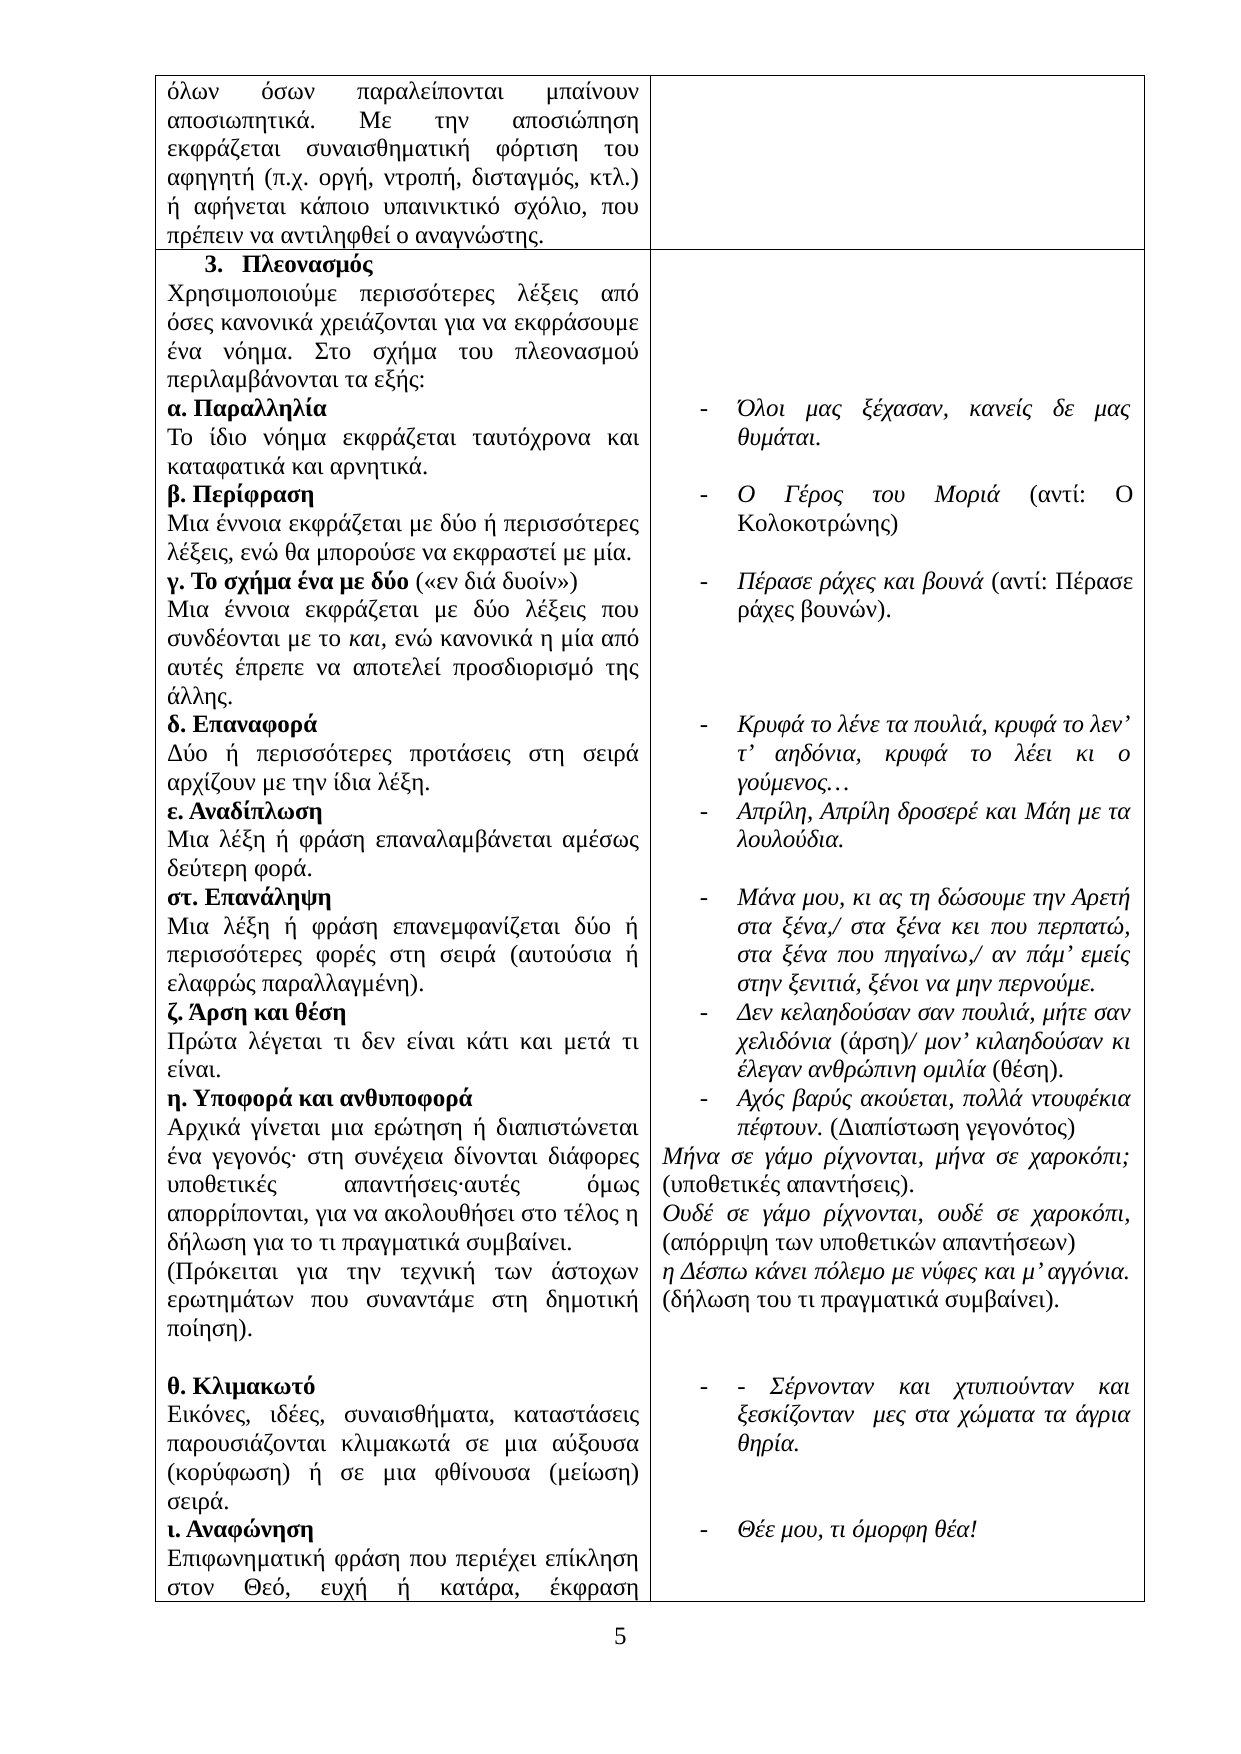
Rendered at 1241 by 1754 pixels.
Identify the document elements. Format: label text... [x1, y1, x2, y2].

table_cell όλων όσων παραλείπονται μπαίνουν αποσιωπητικά. Με την αποσιώπηση εκφράζεται συναισθηματική φόρτιση του αφηγητή (π.χ. οργή, ντροπή, δισταγμός, κτλ.) ή αφήνεται κάποιο υπαινικτικό σχόλιο, που πρέπειν να αντιληφθεί ο αναγνώστης. [156, 76, 650, 248]
table_cell Πλεονασμός Χρησιμοποιούμε περισσότερες λέξεις από όσες κανονικά χρειάζονται για να εκφράσουμε ένα νόημα. Στο σχήμα του πλεονασμού περιλαμβάνονται τα εξής: α. Παραλληλία Το ίδιο νόημα εκφράζεται ταυτόχρονα και καταφατικά και αρνητικά. β. Περίφραση Μια έννοια εκφράζεται με δύο ή περισσότερες λέξεις, ενώ θα μπορούσε να εκφραστεί με μία. γ. Το σχήμα ένα με δύο («εν διά δυοίν») Μια έννοια εκφράζεται με δύο λέξεις που συνδέονται με το και, ενώ κανονικά η μία από αυτές έπρεπε να αποτελεί προσδιορισμό της άλλης. δ. Επαναφορά Δύο ή περισσότερες προτάσεις στη σειρά αρχίζουν με την ίδια λέξη. ε. Αναδίπλωση Μια λέξη ή φράση επαναλαμβάνεται αμέσως δεύτερη φορά. στ. Επανάληψη Μια λέξη ή φράση επανεμφανίζεται δύο ή περισσότερες φορές στη σειρά (αυτούσια ή ελαφρώς παραλλαγμένη). ζ. Άρση και θέση Πρώτα λέγεται τι δεν είναι κάτι και μετά τι είναι. η. Υποφορά και ανθυποφορά Αρχικά γίνεται μια ερώτηση ή διαπιστώνεται ένα γεγονός∙ στη συνέχεια δίνονται διάφορες υποθετικές απαντήσεις∙αυτές όμως απορρίπονται, για να ακολουθήσει στο τέλος η δήλωση για το τι πραγματικά συμβαίνει. (Πρόκειται για την τεχνική των άστοχων ερωτημάτων που συναντάμε στη δημοτική ποίηση). θ. Κλιμακωτό Εικόνες, ιδέες, συναισθήματα, καταστάσεις παρουσιάζονται κλιμακωτά σε μια αύξουσα (κορύφωση) ή σε μια φθίνουσα (μείωση) σειρά. ι. Αναφώνηση Επιφωνηματική φράση που περιέχει επίκληση στον Θεό, ευχή ή κατάρα, έκφραση [156, 250, 650, 1601]
table_cell Όλοι μας ξέχασαν, κανείς δε μας θυμάται. Ο Γέρος του Μοριά (αντί: Ο Κολοκοτρώνης) Πέρασε ράχες και βουνά (αντί: Πέρασε ράχες βουνών). Κρυφά το λένε τα πουλιά, κρυφά το λεν’ τ’ αηδόνια, κρυφά το λέει κι ο γούμενος… Απρίλη, Απρίλη δροσερέ και Μάη με τα λουλούδια. Μάνα μου, κι ας τη δώσουμε την Αρετή στα ξένα,/ στα ξένα κει που περπατώ, στα ξένα που πηγαίνω,/ αν πάμ’ εμείς στην ξενιτιά, ξένοι να μην περνούμε. Δεν κελαηδούσαν σαν πουλιά, μήτε σαν χελιδόνια (άρση)/ μον’ κιλαηδούσαν κι έλεγαν ανθρώπινη ομιλία (θέση). Αχός βαρύς ακούεται, πολλά ντουφέκια πέφτουν. (Διαπίστωση γεγονότος) Μήνα σε γάμο ρίχνονται, μήνα σε χαροκόπι; (υποθετικές απαντήσεις). Ουδέ σε γάμο ρίχνονται, ουδέ σε χαροκόπι, (απόρριψη των υποθετικών απαντήσεων) η Δέσπω κάνει πόλεμο με νύφες και μ’ αγγόνια. (δήλωση του τι πραγματικά συμβαίνει). - Σέρνονταν και χτυπιούνταν και ξεσκίζονταν μες στα χώματα τα άγρια θηρία. Θέε μου, τι όμορφη θέα! [651, 250, 1144, 1601]
table_cell [651, 76, 1144, 248]
